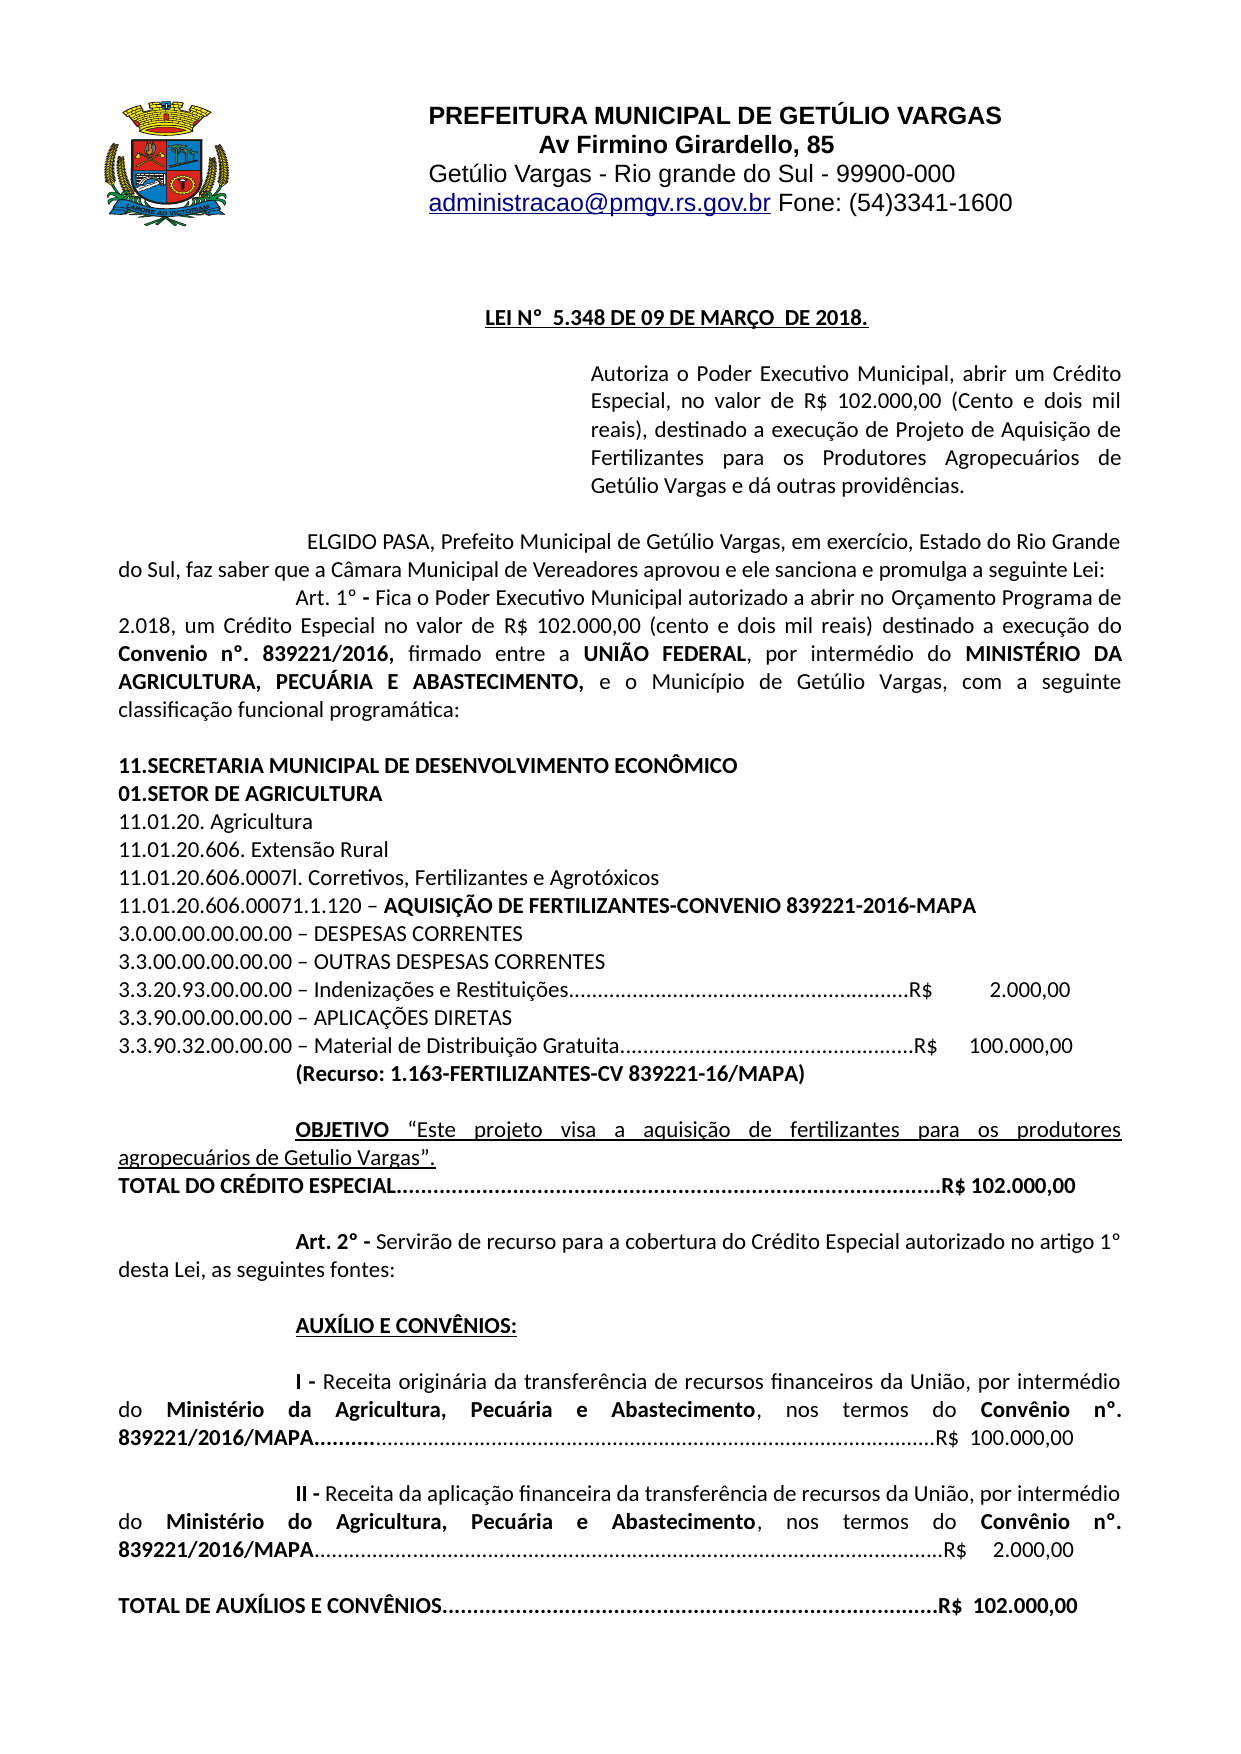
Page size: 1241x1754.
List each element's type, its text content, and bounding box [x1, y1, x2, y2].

text Autoriza o Poder Executivo Municipal, abrir um Crédito Especial, no valor de R$ 102.000,00 (Cento e dois mil reais), destinado a execução de Projeto de Aquisição de Fertilizantes para os Produtores Agropecuários de Getúlio Vargas e dá outras providências. [591, 359, 1122, 499]
text ELGIDO PASA, Prefeito Municipal de Getúlio Vargas, em exercício, Estado do Rio Grande do Sul, faz saber que a Câmara Municipal de Vereadores aprovou e ele sanciona e promulga a seguinte Lei: [118, 527, 1122, 583]
text 11.01.20. Agricultura [118, 807, 1122, 835]
text (Recurso: 1.163-FERTILIZANTES-CV 839221-16/MAPA) [118, 1059, 1122, 1087]
text OBJETIVO “Este projeto visa a aquisição de fertilizantes para os produtores agropecuários de Getulio Vargas”. [118, 1115, 1122, 1171]
text 3.3.90.00.00.00.00 – APLICAÇÕES DIRETAS [118, 1003, 1122, 1031]
text 11.SECRETARIA MUNICIPAL DE DESENVOLVIMENTO ECONÔMICO [118, 751, 1122, 779]
text Art. 2º - Servirão de recurso para a cobertura do Crédito Especial autorizado no artigo 1º desta Lei, as seguintes fontes: [118, 1227, 1122, 1283]
text LEI Nº 5.348 DE 09 DE MARÇO DE 2018. [238, 303, 1115, 331]
text I - Receita originária da transferência de recursos financeiros da União, por intermédio do Ministério da Agricultura, Pecuária e Abastecimento, nos termos do Convênio nº. 839221/2016/MAPA...........................................................................................................R$ 100.000,00 [118, 1367, 1122, 1451]
text AUXÍLIO E CONVÊNIOS: [118, 1311, 1122, 1339]
text TOTAL DO CRÉDITO ESPECIAL.........................................................................................R$ 102.000,00 [118, 1171, 1122, 1199]
text Art. 1º - Fica o Poder Executivo Municipal autorizado a abrir no Orçamento Programa de 2.018, um Crédito Especial no valor de R$ 102.000,00 (cento e dois mil reais) destinado a execução do Convenio nº. 839221/2016, firmado entre a UNIÃO FEDERAL, por intermédio do MINISTÉRIO DA AGRICULTURA, PECUÁRIA E ABASTECIMENTO, e o Município de Getúlio Vargas, com a seguinte classificação funcional programática: [118, 583, 1122, 723]
text 3.0.00.00.00.00.00 – DESPESAS CORRENTES [118, 919, 1122, 947]
text 11.01.20.606.0007l. Corretivos, Fertilizantes e Agrotóxicos [118, 863, 1122, 891]
text 01.SETOR DE AGRICULTURA [118, 779, 1122, 807]
text 11.01.20.606.00071.1.120 – AQUISIÇÃO DE FERTILIZANTES-CONVENIO 839221-2016-MAPA [118, 891, 1122, 919]
text II - Receita da aplicação financeira da transferência de recursos da União, por intermédio do Ministério do Agricultura, Pecuária e Abastecimento, nos termos do Convênio nº. 839221/2016/MAPA.............................................................................................................R$ 2.000,00 [118, 1479, 1122, 1563]
text 11.01.20.606. Extensão Rural [118, 835, 1122, 863]
text 3.3.00.00.00.00.00 – OUTRAS DESPESAS CORRENTES [118, 947, 1122, 975]
text 3.3.20.93.00.00.00 – Indenizações e Restituições...........................................................R$ 2.000,00 [118, 975, 1122, 1003]
text 3.3.90.32.00.00.00 – Material de Distribuição Gratuita...................................................R$ 100.000,00 [118, 1031, 1122, 1059]
text TOTAL DE AUXÍLIOS E CONVÊNIOS.................................................................................R$ 102.000,00 [44, 1592, 1122, 1619]
